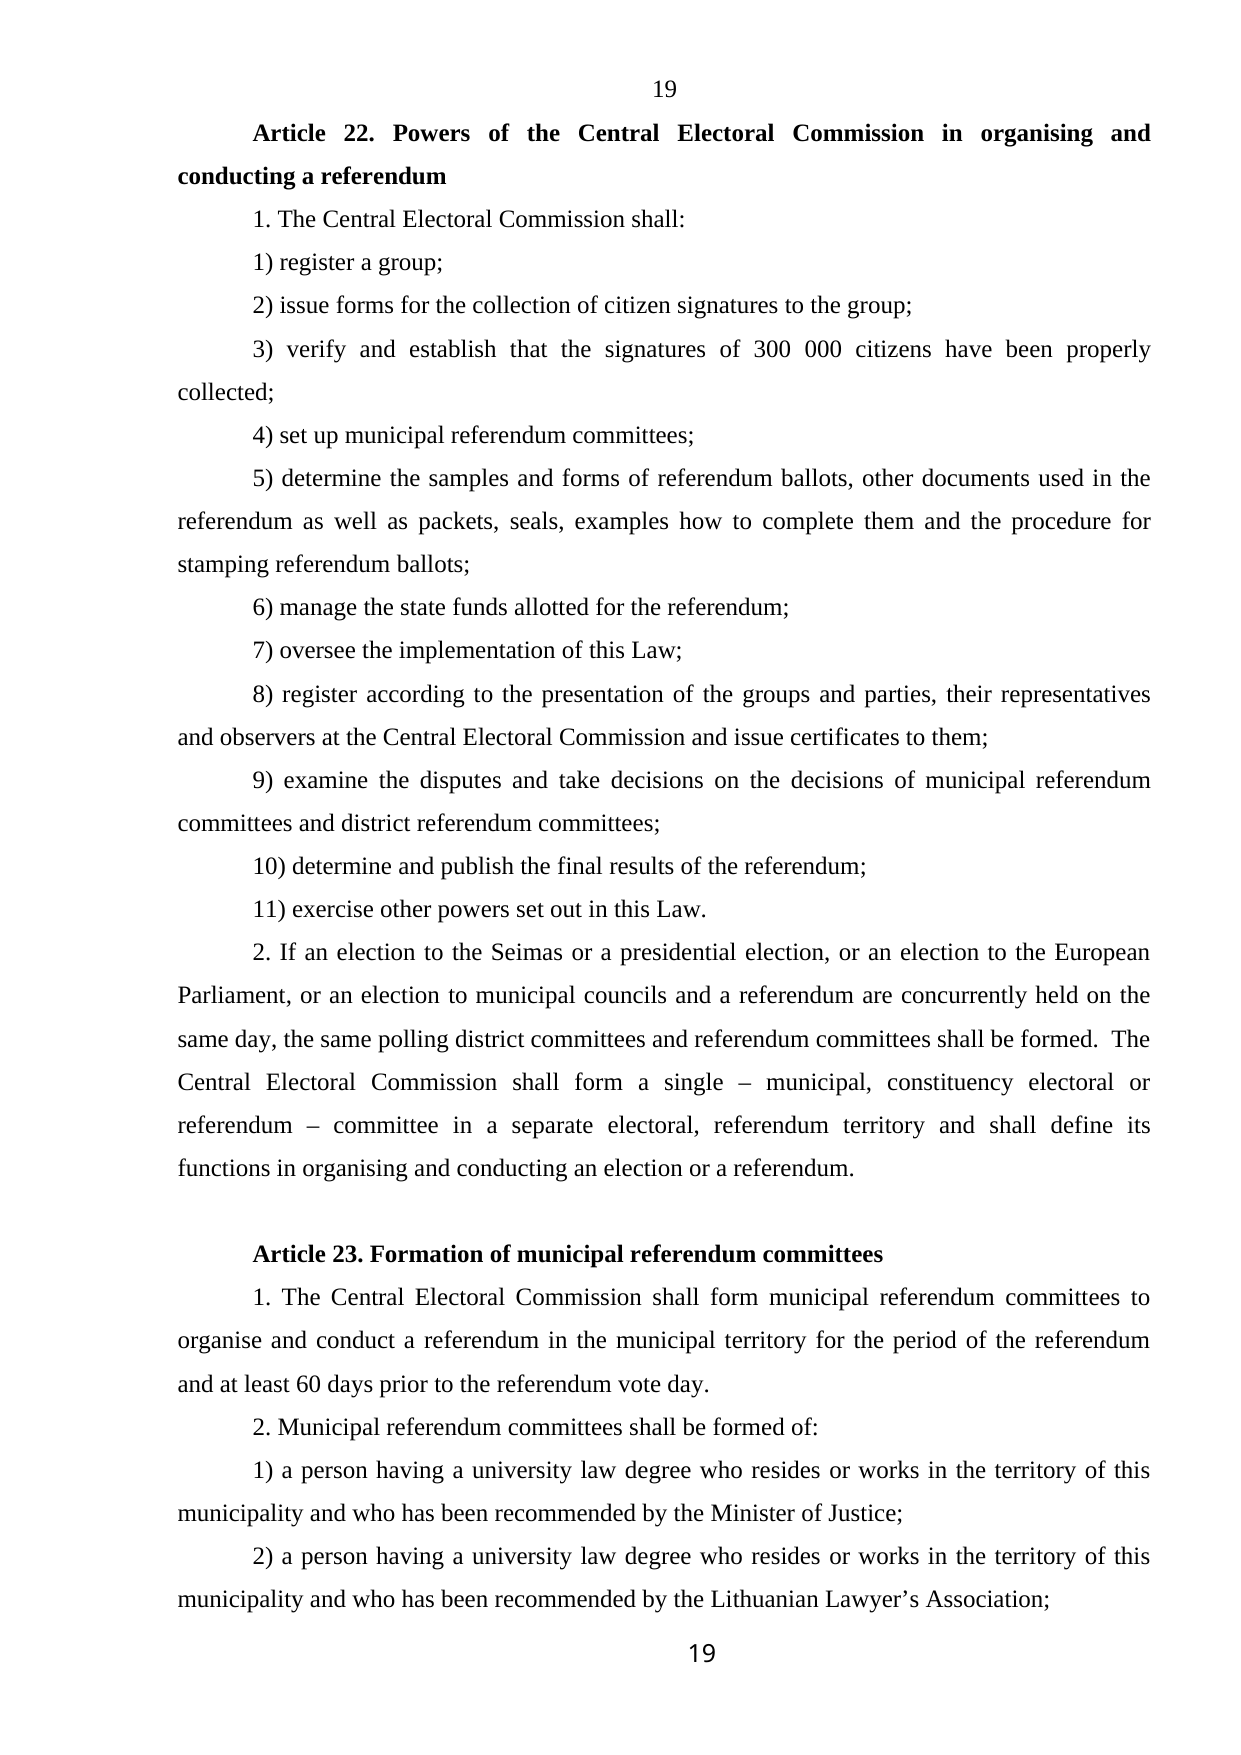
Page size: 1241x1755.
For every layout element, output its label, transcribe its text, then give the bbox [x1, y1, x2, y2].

text Article 22. Powers of the Central Electoral Commission in organising and conducting a referendum [177, 118, 1152, 190]
text 5) determine the samples and forms of referendum ballots, other documents used in the referendum as well as packets, seals, examples how to complete them and the procedure for stamping referendum ballots; [177, 463, 1152, 578]
text 1. The Central Electoral Commission shall form municipal referendum committees to organise and conduct a referendum in the municipal territory for the period of the referendum and at least 60 days prior to the referendum vote day. [177, 1282, 1152, 1397]
text 11) exercise other powers set out in this Law. [177, 894, 1152, 923]
text 10) determine and publish the final results of the referendum; [177, 851, 1152, 880]
text 7) oversee the implementation of this Law; [177, 636, 1152, 664]
text 1. The Central Electoral Commission shall: [177, 204, 1152, 233]
text 2) issue forms for the collection of citizen signatures to the group; [177, 291, 1152, 319]
text 1) a person having a university law degree who resides or works in the territory of this municipality and who has been recommended by the Minister of Justice; [177, 1455, 1152, 1527]
text 2) a person having a university law degree who resides or works in the territory of this municipality and who has been recommended by the Lithuanian Lawyer’s Association; [177, 1541, 1152, 1613]
text 1) register a group; [177, 247, 1152, 276]
text 2. Municipal referendum committees shall be formed of: [177, 1412, 1152, 1441]
text 3) verify and establish that the signatures of 300 000 citizens have been properly collected; [177, 334, 1152, 406]
text 9) examine the disputes and take decisions on the decisions of municipal referendum committees and district referendum committees; [177, 765, 1152, 837]
text Article 23. Formation of municipal referendum committees [177, 1239, 1152, 1268]
text 4) set up municipal referendum committees; [177, 420, 1152, 449]
text 2. If an election to the Seimas or a presidential election, or an election to the European Parliament, or an election to municipal councils and a referendum are concurrently held on the same day, the same polling district committees and referendum committees shall be formed. The Central Electoral Commission shall form a single – municipal, constituency electoral or referendum – committee in a separate electoral, referendum territory and shall define its functions in organising and conducting an election or a referendum. [177, 937, 1152, 1182]
text 6) manage the state funds allotted for the referendum; [177, 592, 1152, 621]
text 8) register according to the presentation of the groups and parties, their representatives and observers at the Central Electoral Commission and issue certificates to them; [177, 679, 1152, 751]
